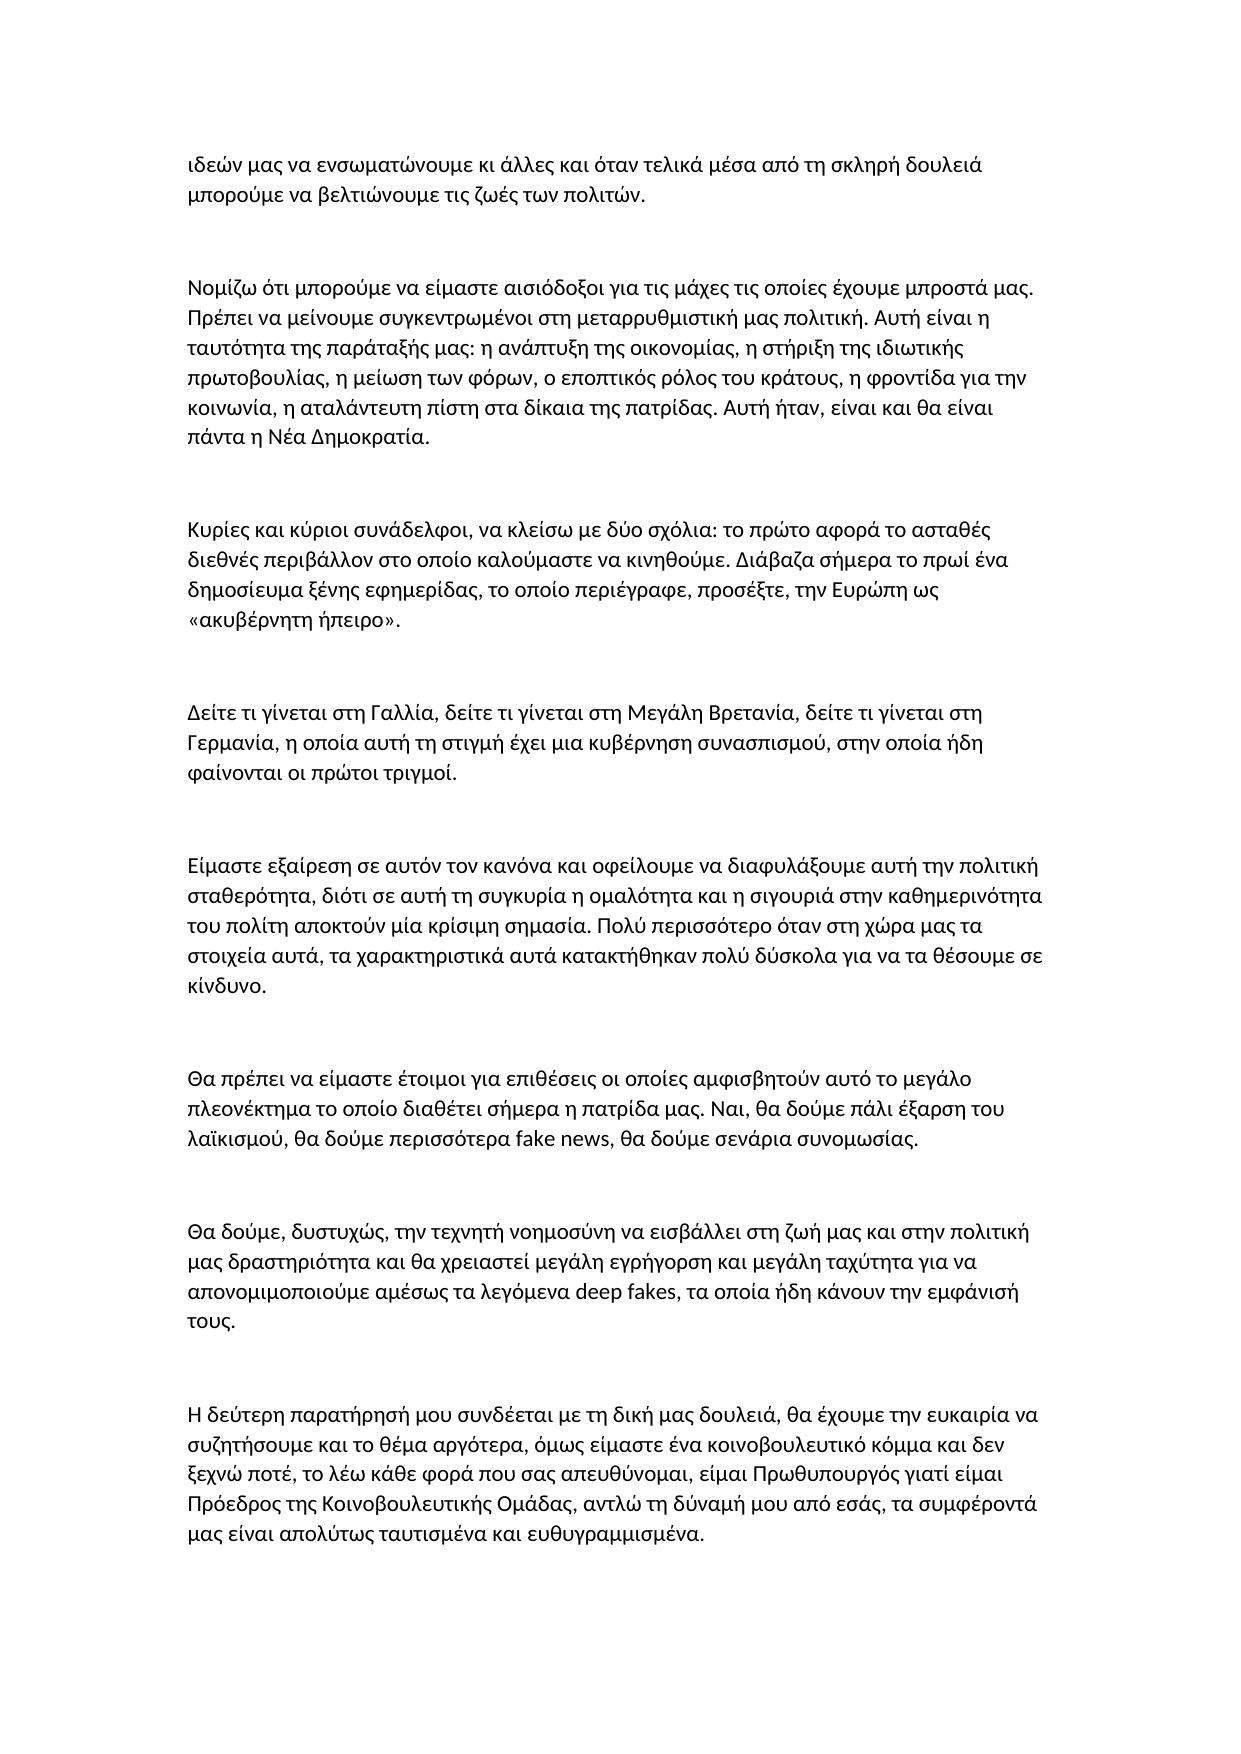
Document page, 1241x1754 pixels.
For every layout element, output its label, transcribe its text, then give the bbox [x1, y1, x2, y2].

text Νομίζω ότι μπορούμε να είμαστε αισιόδοξοι για τις μάχες τις οποίες έχουμε μπροστά μας. Πρέπει να μείνουμε συγκεντρωμένοι στη μεταρρυθμιστική μας πολιτική. Αυτή είναι η ταυτότητα της παράταξής μας: η ανάπτυξη της οικονομίας, η στήριξη της ιδιωτικής πρωτοβουλίας, η μείωση των φόρων, ο εποπτικός ρόλος του κράτους, η φροντίδα για την κοινωνία, η αταλάντευτη πίστη στα δίκαια της πατρίδας. Αυτή ήταν, είναι και θα είναι πάντα η Νέα Δημοκρατία. [187, 273, 1053, 451]
text Είμαστε εξαίρεση σε αυτόν τον κανόνα και οφείλουμε να διαφυλάξουμε αυτή την πολιτική σταθερότητα, διότι σε αυτή τη συγκυρία η ομαλότητα και η σιγουριά στην καθημερινότητα του πολίτη αποκτούν μία κρίσιμη σημασία. Πολύ περισσότερο όταν στη χώρα μας τα στοιχεία αυτά, τα χαρακτηριστικά αυτά κατακτήθηκαν πολύ δύσκολα για να τα θέσουμε σε κίνδυνο. [187, 851, 1053, 999]
text Η δεύτερη παρατήρησή μου συνδέεται με τη δική μας δουλειά, θα έχουμε την ευκαιρία να συζητήσουμε και το θέμα αργότερα, όμως είμαστε ένα κοινοβουλευτικό κόμμα και δεν ξεχνώ ποτέ, το λέω κάθε φορά που σας απευθύνομαι, είμαι Πρωθυπουργός γιατί είμαι Πρόεδρος της Κοινοβουλευτικής Ομάδας, αντλώ τη δύναμή μου από εσάς, τα συμφέροντά μας είναι απολύτως ταυτισμένα και ευθυγραμμισμένα. [187, 1400, 1053, 1547]
text Κυρίες και κύριοι συνάδελφοι, να κλείσω με δύο σχόλια: το πρώτο αφορά το ασταθές διεθνές περιβάλλον στο οποίο καλούμαστε να κινηθούμε. Διάβαζα σήμερα το πρωί ένα δημοσίευμα ξένης εφημερίδας, το οποίο περιέγραφε, προσέξτε, την Ευρώπη ως «ακυβέρνητη ήπειρο». [187, 516, 1053, 633]
text Δείτε τι γίνεται στη Γαλλία, δείτε τι γίνεται στη Μεγάλη Βρετανία, δείτε τι γίνεται στη Γερμανία, η οποία αυτή τη στιγμή έχει μια κυβέρνηση συνασπισμού, στην οποία ήδη φαίνονται οι πρώτοι τριγμοί. [187, 698, 1053, 786]
text Θα δούμε, δυστυχώς, την τεχνητή νοημοσύνη να εισβάλλει στη ζωή μας και στην πολιτική μας δραστηριότητα και θα χρειαστεί μεγάλη εγρήγορση και μεγάλη ταχύτητα για να απονομιμοποιούμε αμέσως τα λεγόμενα deep fakes, τα οποία ήδη κάνουν την εμφάνισή τους. [187, 1217, 1053, 1335]
text Θα πρέπει να είμαστε έτοιμοι για επιθέσεις οι οποίες αμφισβητούν αυτό το μεγάλο πλεονέκτημα το οποίο διαθέτει σήμερα η πατρίδα μας. Ναι, θα δούμε πάλι έξαρση του λαϊκισμού, θα δούμε περισσότερα fake news, θα δούμε σενάρια συνομωσίας. [187, 1064, 1053, 1152]
text ιδεών μας να ενσωματώνουμε κι άλλες και όταν τελικά μέσα από τη σκληρή δουλειά μπορούμε να βελτιώνουμε τις ζωές των πολιτών. [187, 150, 1053, 208]
